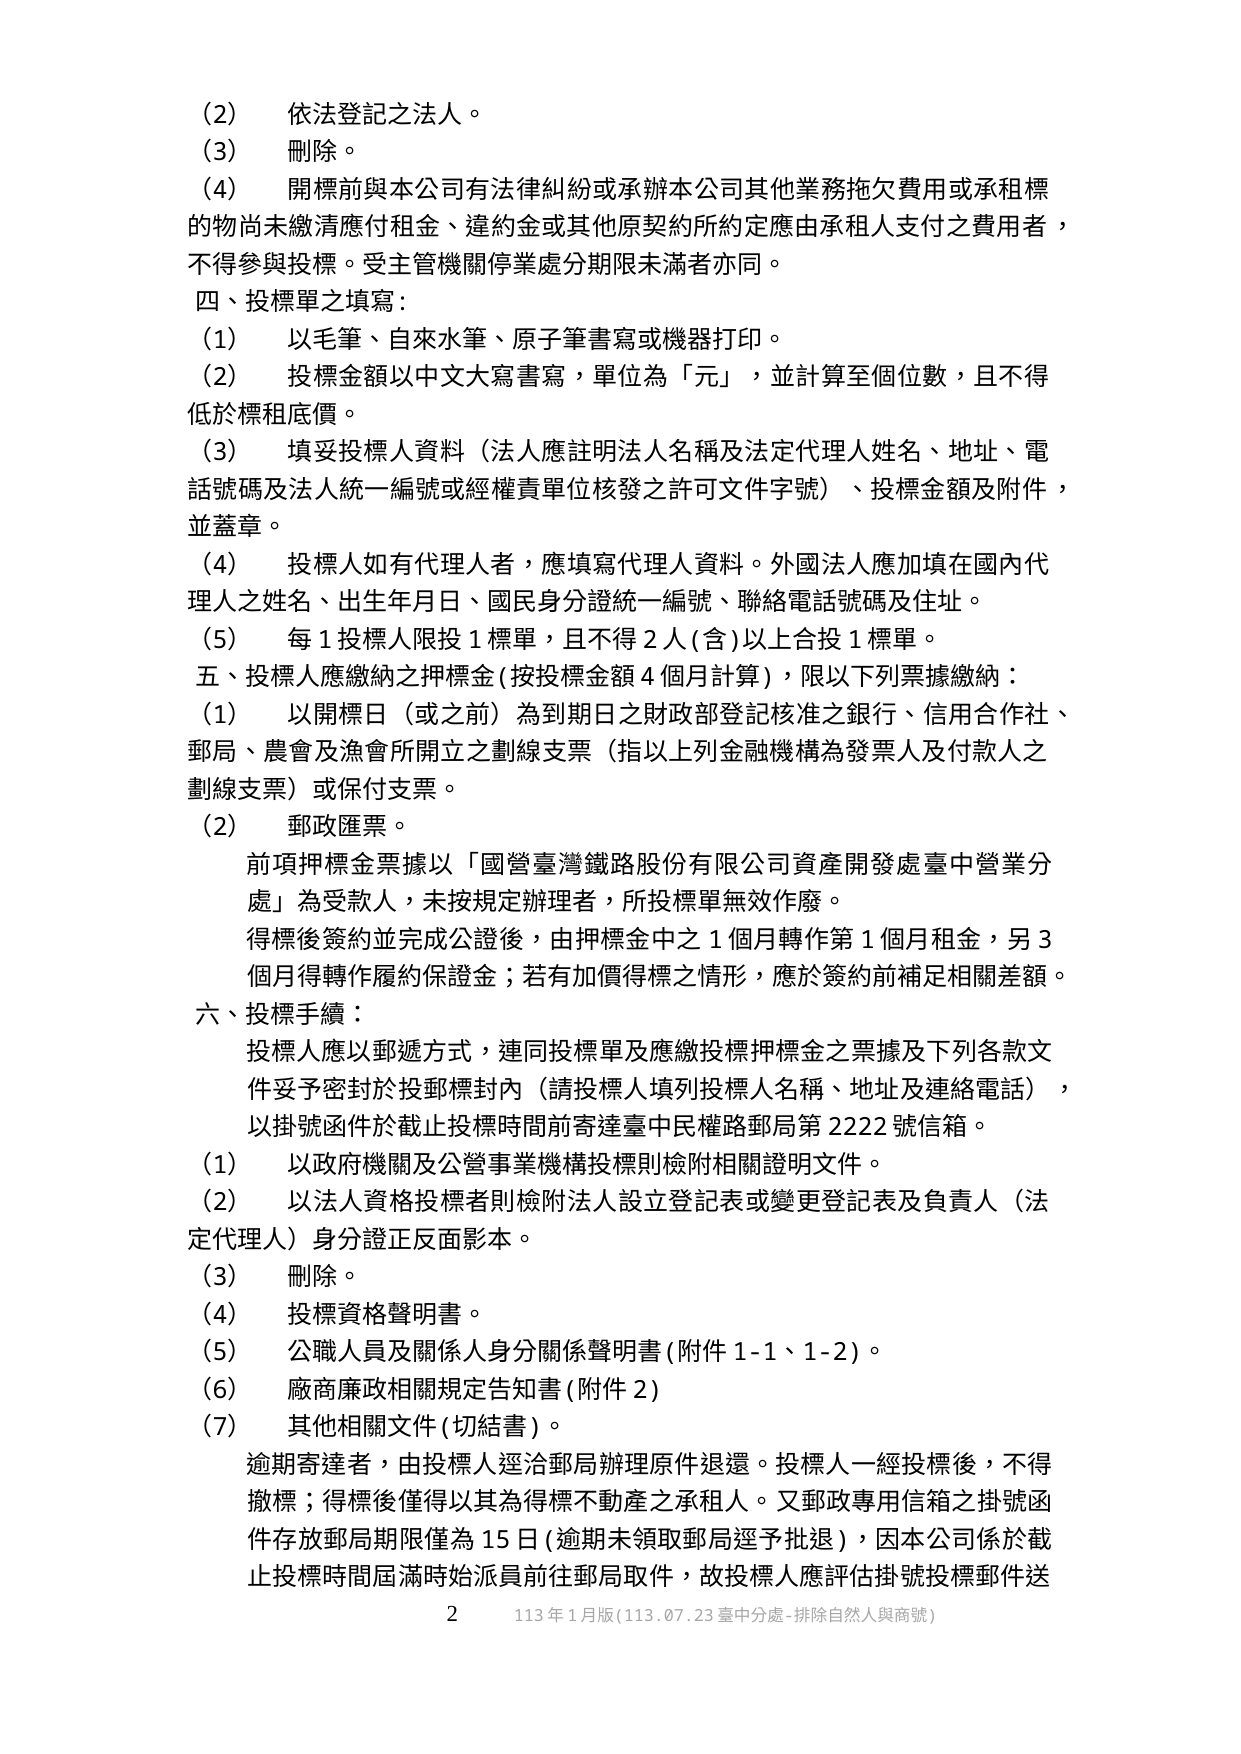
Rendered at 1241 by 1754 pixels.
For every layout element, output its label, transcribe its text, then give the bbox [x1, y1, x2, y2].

list 填妥投標人資料（法人應註明法人名稱及法定代理人姓名、地址、電話號碼及法人統一編號或經權責單位核發之許可文件字號）、投標金額及附件，並蓋章。 [187, 431, 1051, 543]
text 四、投標單之填寫: [195, 281, 1053, 318]
list 郵政匯票。 [187, 806, 1051, 843]
text 前項押標金票據以「國營臺灣鐵路股份有限公司資產開發處臺中營業分處」為受款人，未按規定辦理者，所投標單無效作廢。 [246, 843, 1053, 918]
list 刪除。 [187, 1256, 1051, 1293]
text 六、投標手續： [195, 993, 1053, 1031]
list 其他相關文件(切結書)。 [187, 1406, 1051, 1443]
list 投標資格聲明書。 [187, 1293, 1051, 1331]
text 投標人應以郵遞方式，連同投標單及應繳投標押標金之票據及下列各款文件妥予密封於投郵標封內（請投標人填列投標人名稱、地址及連絡電話），以掛號函件於截止投標時間前寄達臺中民權路郵局第2222號信箱。 [246, 1031, 1053, 1143]
list 廠商廉政相關規定告知書(附件2) [187, 1368, 1051, 1406]
list 公職人員及關係人身分關係聲明書(附件1-1、1-2)。 [187, 1331, 1051, 1368]
text 逾期寄達者，由投標人逕洽郵局辦理原件退還。投標人一經投標後，不得撤標；得標後僅得以其為得標不動產之承租人。又郵政專用信箱之掛號函件存放郵局期限僅為15日(逾期未領取郵局逕予批退)，因本公司係於截止投標時間屆滿時始派員前往郵局取件，故投標人應評估掛號投標郵件送 [246, 1443, 1053, 1593]
list 開標前與本公司有法律糾紛或承辦本公司其他業務拖欠費用或承租標的物尚未繳清應付租金、違約金或其他原契約所約定應由承租人支付之費用者，不得參與投標。受主管機關停業處分期限未滿者亦同。 [187, 168, 1051, 281]
list 以毛筆、自來水筆、原子筆書寫或機器打印。 [187, 318, 1051, 356]
list 投標金額以中文大寫書寫，單位為「元」，並計算至個位數，且不得低於標租底價。 [187, 356, 1051, 431]
text 五、投標人應繳納之押標金(按投標金額4個月計算)，限以下列票據繳納： [195, 656, 1053, 693]
list 以法人資格投標者則檢附法人設立登記表或變更登記表及負責人（法定代理人）身分證正反面影本。 [187, 1181, 1051, 1256]
list 每1投標人限投1標單，且不得2人(含)以上合投1標單。 [187, 618, 1051, 656]
list 投標人如有代理人者，應填寫代理人資料。外國法人應加填在國內代理人之姓名、出生年月日、國民身分證統一編號、聯絡電話號碼及住址。 [187, 543, 1051, 618]
list 依法登記之法人。 [187, 93, 1051, 131]
list 以開標日（或之前）為到期日之財政部登記核准之銀行、信用合作社、郵局、農會及漁會所開立之劃線支票（指以上列金融機構為發票人及付款人之劃線支票）或保付支票。 [187, 693, 1051, 806]
list 刪除。 [187, 131, 1051, 168]
text 得標後簽約並完成公證後，由押標金中之1個月轉作第1個月租金，另3個月得轉作履約保證金；若有加價得標之情形，應於簽約前補足相關差額。 [246, 918, 1053, 993]
list 以政府機關及公營事業機構投標則檢附相關證明文件。 [187, 1143, 1051, 1181]
